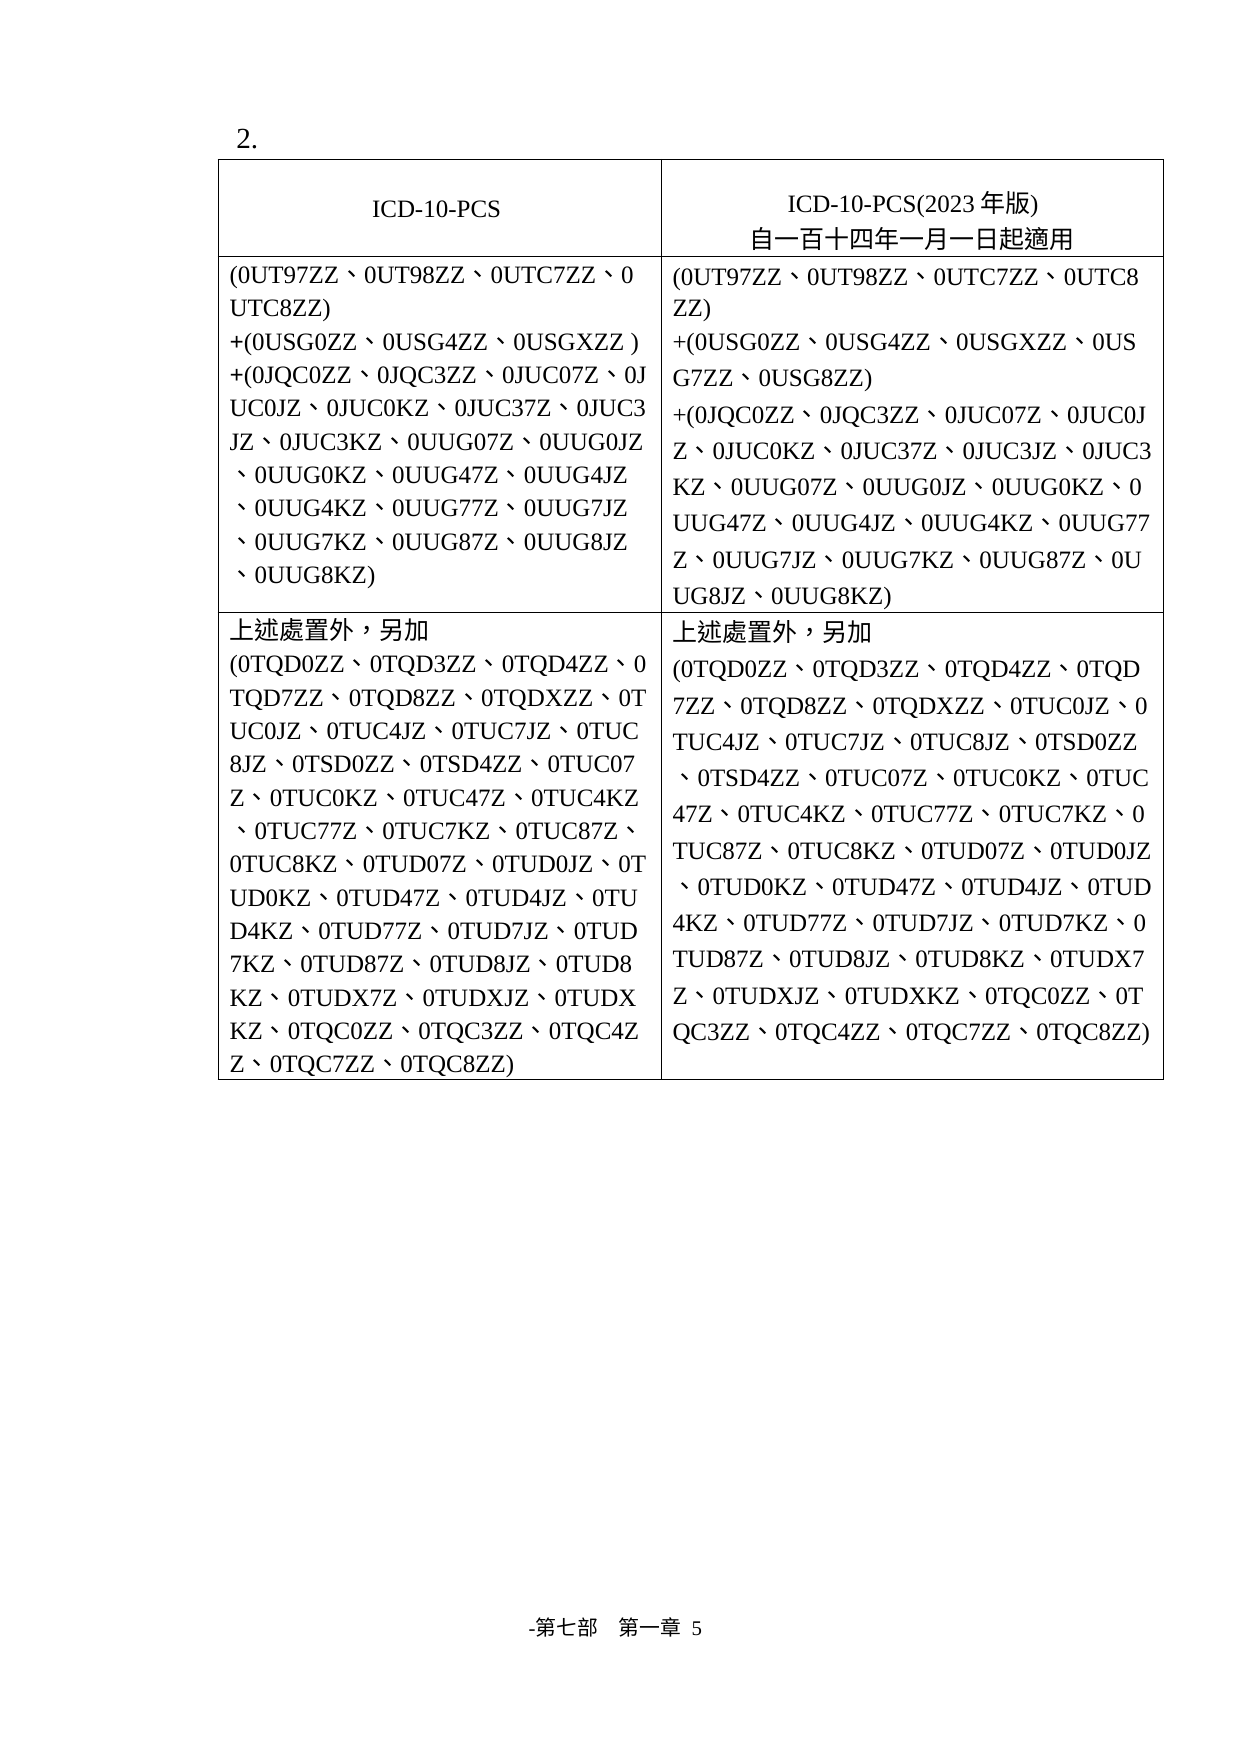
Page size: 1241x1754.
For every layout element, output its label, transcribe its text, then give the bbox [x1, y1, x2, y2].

text 2. [177, 96, 1112, 159]
table_cell 上述處置外，另加 (0TQD0ZZ、0TQD3ZZ、0TQD4ZZ、0TQD7ZZ、0TQD8ZZ、0TQDXZZ、0TUC0JZ、0TUC4JZ、0TUC7JZ、0TUC8JZ、0TSD0ZZ、0TSD4ZZ、0TUC07Z、0TUC0KZ、0TUC47Z、0TUC4KZ、0TUC77Z、0TUC7KZ、0TUC87Z、0TUC8KZ、0TUD07Z、0TUD0JZ、0TUD0KZ、0TUD47Z、0TUD4JZ、0TUD4KZ、0TUD77Z、0TUD7JZ、0TUD7KZ、0TUD87Z、0TUD8JZ、0TUD8KZ、0TUDX7Z、0TUDXJZ、0TUDXKZ、0TQC0ZZ、0TQC3ZZ、0TQC4ZZ、0TQC7ZZ、0TQC8ZZ) [662, 613, 1163, 1079]
table_cell (0UT97ZZ、0UT98ZZ、0UTC7ZZ、0UTC8ZZ) +(0USG0ZZ、0USG4ZZ、0USGXZZ ) +(0JQC0ZZ、0JQC3ZZ、0JUC07Z、0JUC0JZ、0JUC0KZ、0JUC37Z、0JUC3JZ、0JUC3KZ、0UUG07Z、0UUG0JZ、0UUG0KZ、0UUG47Z、0UUG4JZ、0UUG4KZ、0UUG77Z、0UUG7JZ、0UUG7KZ、0UUG87Z、0UUG8JZ、0UUG8KZ) [219, 257, 661, 612]
table_header ICD-10-PCS [219, 160, 661, 256]
table_cell (0UT97ZZ、0UT98ZZ、0UTC7ZZ、0UTC8ZZ) +(0USG0ZZ、0USG4ZZ、0USGXZZ、0USG7ZZ、0USG8ZZ) +(0JQC0ZZ、0JQC3ZZ、0JUC07Z、0JUC0JZ、0JUC0KZ、0JUC37Z、0JUC3JZ、0JUC3KZ、0UUG07Z、0UUG0JZ、0UUG0KZ、0UUG47Z、0UUG4JZ、0UUG4KZ、0UUG77Z、0UUG7JZ、0UUG7KZ、0UUG87Z、0UUG8JZ、0UUG8KZ) [662, 257, 1163, 612]
table_cell 上述處置外，另加 (0TQD0ZZ、0TQD3ZZ、0TQD4ZZ、0TQD7ZZ、0TQD8ZZ、0TQDXZZ、0TUC0JZ、0TUC4JZ、0TUC7JZ、0TUC8JZ、0TSD0ZZ、0TSD4ZZ、0TUC07Z、0TUC0KZ、0TUC47Z、0TUC4KZ、0TUC77Z、0TUC7KZ、0TUC87Z、0TUC8KZ、0TUD07Z、0TUD0JZ、0TUD0KZ、0TUD47Z、0TUD4JZ、0TUD4KZ、0TUD77Z、0TUD7JZ、0TUD7KZ、0TUD87Z、0TUD8JZ、0TUD8KZ、0TUDX7Z、0TUDXJZ、0TUDXKZ、0TQC0ZZ、0TQC3ZZ、0TQC4ZZ、0TQC7ZZ、0TQC8ZZ) [219, 613, 661, 1079]
table_header ICD-10-PCS(2023年版) 自一百十四年一月一日起適用 [662, 160, 1163, 256]
